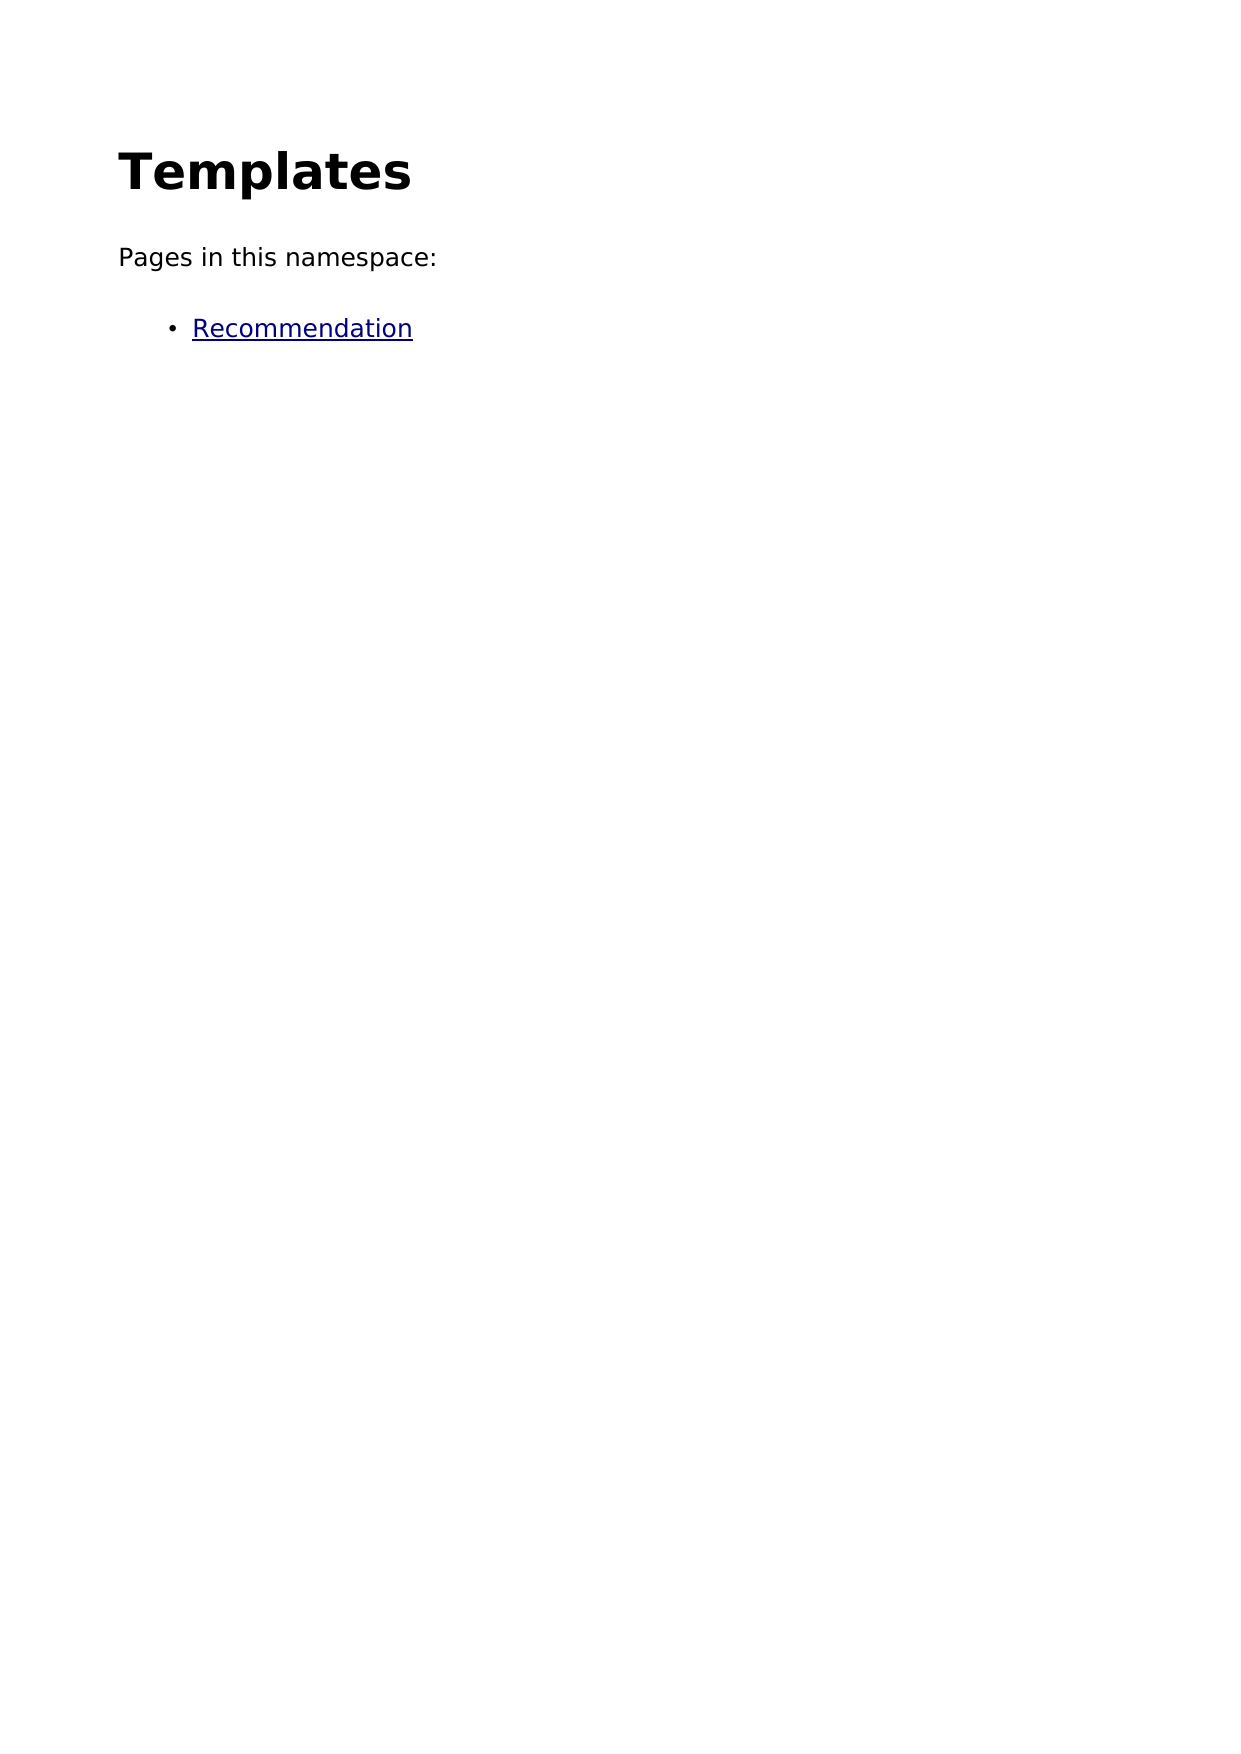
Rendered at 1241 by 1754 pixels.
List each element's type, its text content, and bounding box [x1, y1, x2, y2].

list Recommendation [177, 314, 1122, 343]
subtitle Templates [118, 143, 1122, 201]
text Pages in this namespace: [118, 214, 1122, 272]
